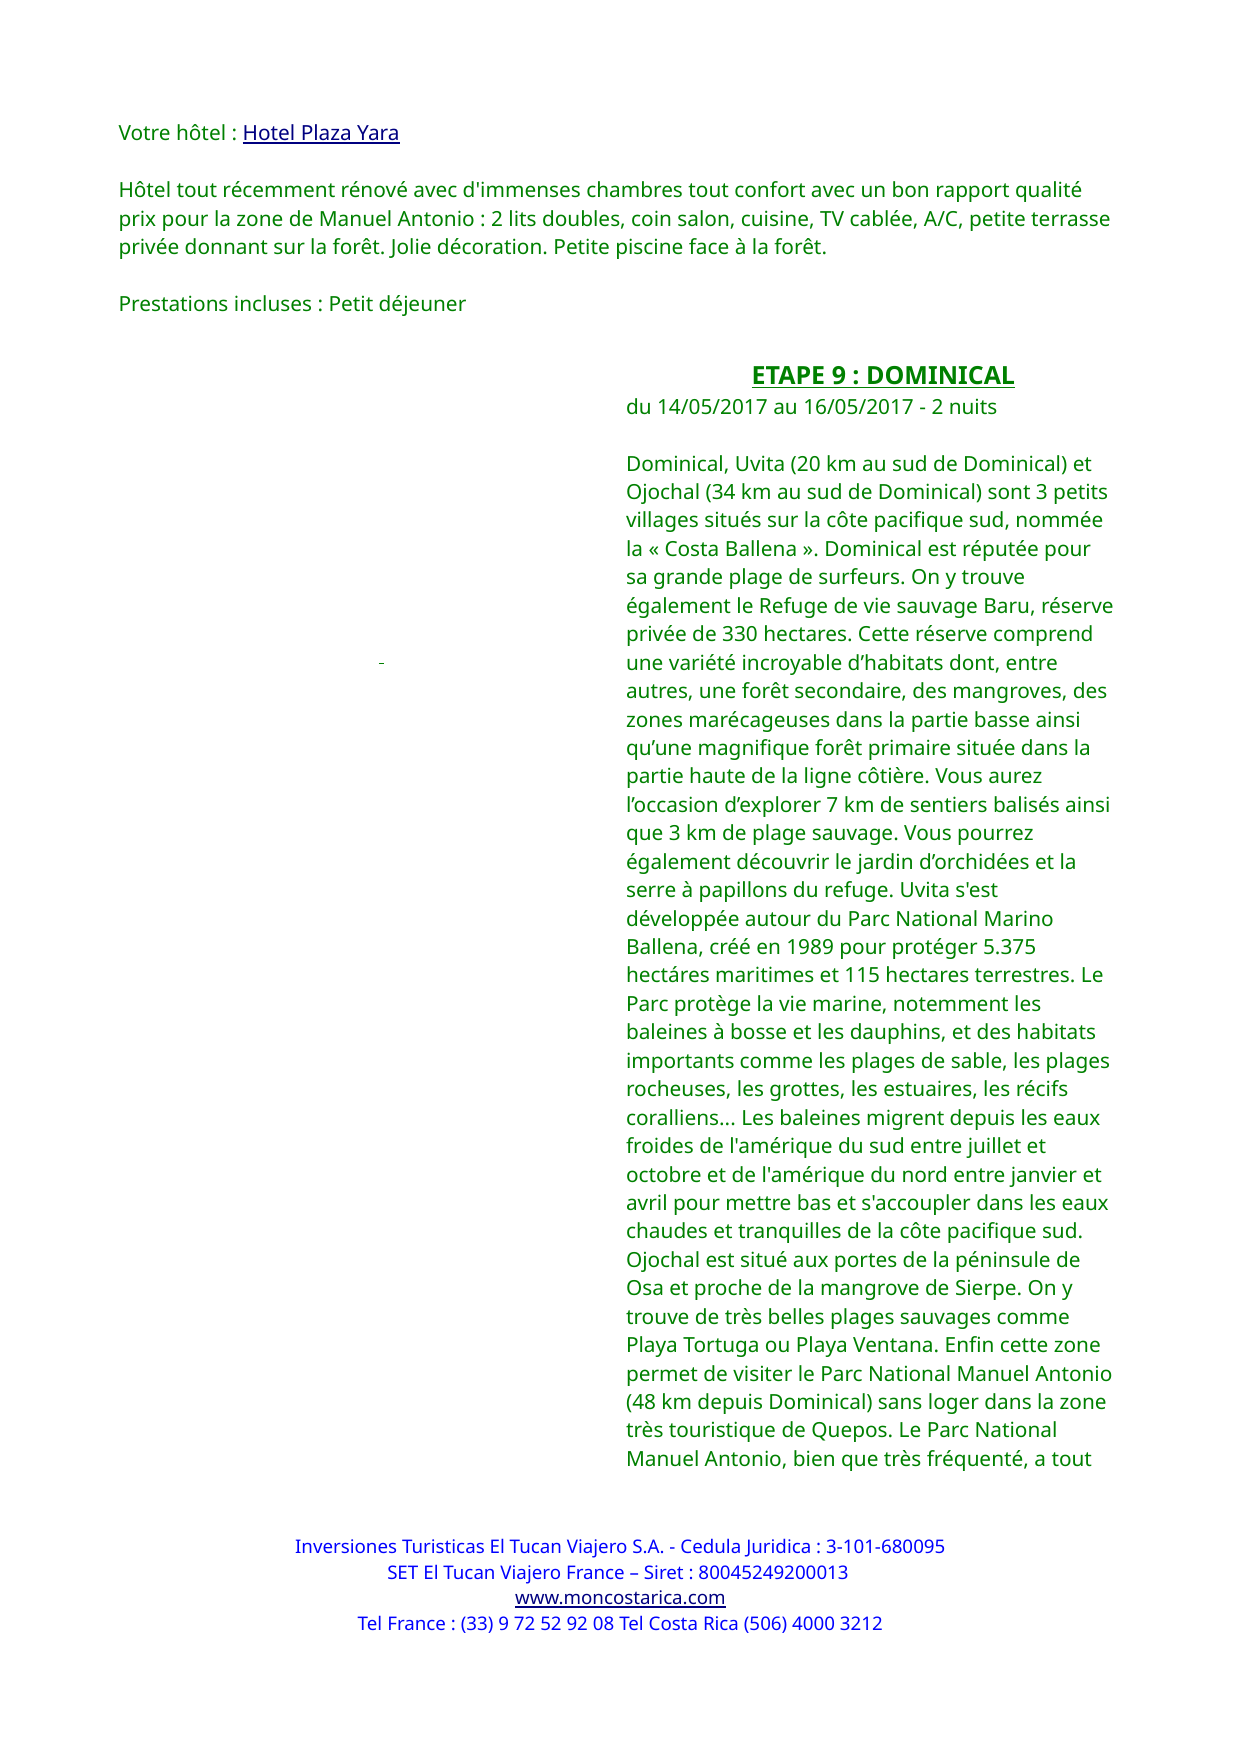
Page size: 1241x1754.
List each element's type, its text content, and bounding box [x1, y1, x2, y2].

text Hôtel tout récemment rénové avec d'immenses chambres tout confort avec un bon rapport qualité prix pour la zone de Manuel Antonio : 2 lits doubles, coin salon, cuisine, TV cablée, A/C, petite terrasse privée donnant sur la forêt. Jolie décoration. Petite piscine face à la forêt. [118, 176, 1122, 261]
text Votre hôtel : Hotel Plaza Yara [118, 118, 1122, 147]
table_header [118, 352, 620, 1478]
table_header ETAPE 9 : DOMINICAL du 14/05/2017 au 16/05/2017 - 2 nuits Dominical, Uvita (20 km au sud de Dominical) et Ojochal (34 km au sud de Dominical) sont 3 petits villages situés sur la côte pacifique sud, nommée la « Costa Ballena ». Dominical est réputée pour sa grande plage de surfeurs. On y trouve également le Refuge de vie sauvage Baru, réserve privée de 330 hectares. Cette réserve comprend une variété incroyable d’habitats dont, entre autres, une forêt secondaire, des mangroves, des zones marécageuses dans la partie basse ainsi qu’une magnifique forêt primaire située dans la partie haute de la ligne côtière. Vous aurez l’occasion d’explorer 7 km de sentiers balisés ainsi que 3 km de plage sauvage. Vous pourrez également découvrir le jardin d’orchidées et la serre à papillons du refuge. Uvita s'est développée autour du Parc National Marino Ballena, créé en 1989 pour protéger 5.375 hectáres maritimes et 115 hectares terrestres. Le Parc protège la vie marine, notemment les baleines à bosse et les dauphins, et des habitats importants comme les plages de sable, les plages rocheuses, les grottes, les estuaires, les récifs coralliens... Les baleines migrent depuis les eaux froides de l'amérique du sud entre juillet et octobre et de l'amérique du nord entre janvier et avril pour mettre bas et s'accoupler dans les eaux chaudes et tranquilles de la côte pacifique sud. Ojochal est situé aux portes de la péninsule de Osa et proche de la mangrove de Sierpe. On y trouve de très belles plages sauvages comme Playa Tortuga ou Playa Ventana. Enfin cette zone permet de visiter le Parc National Manuel Antonio (48 km depuis Dominical) sans loger dans la zone très touristique de Quepos. Le Parc National Manuel Antonio, bien que très fréquenté, a tout [620, 352, 1122, 1478]
text Prestations incluses : Petit déjeuner [118, 289, 1122, 318]
